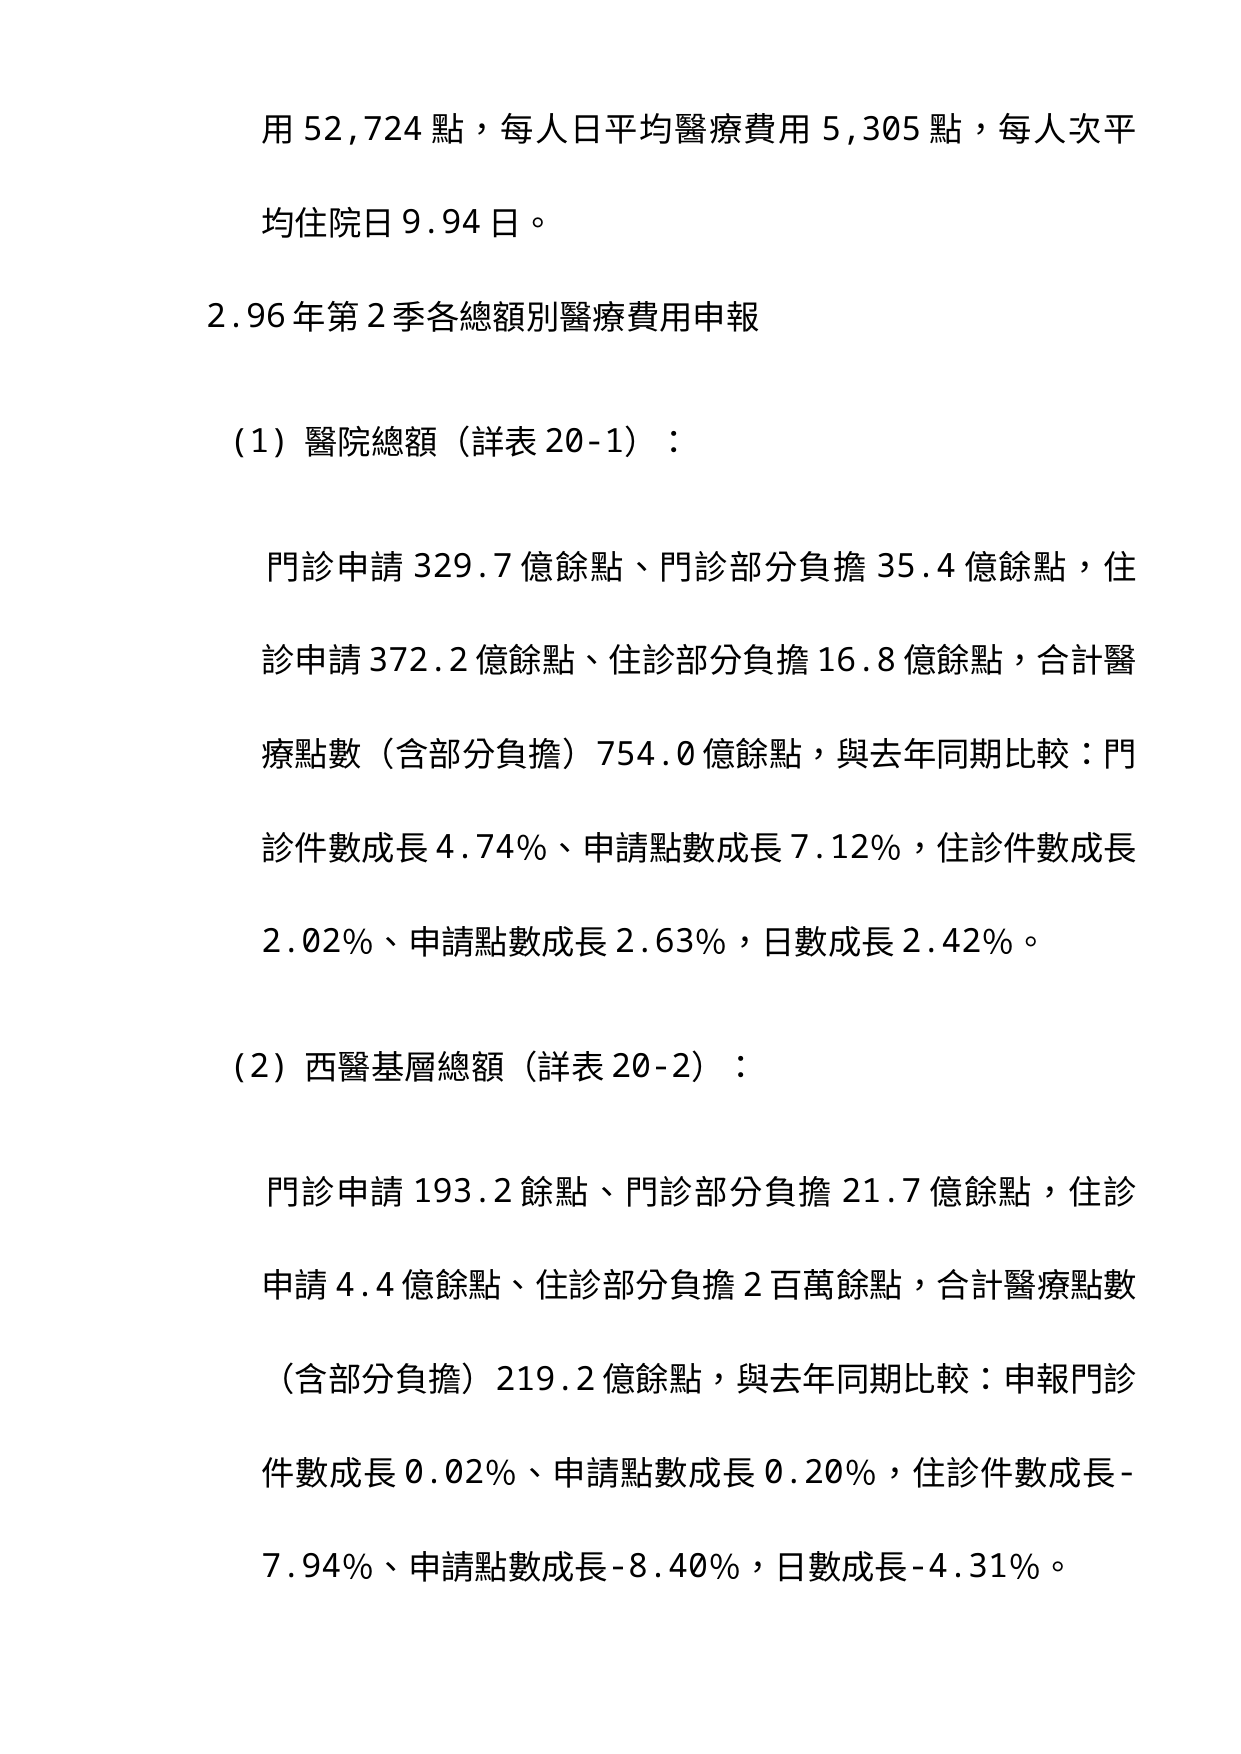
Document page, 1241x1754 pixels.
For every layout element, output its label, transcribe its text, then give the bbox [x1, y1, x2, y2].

text 門診申請193.2餘點、門診部分負擔21.7億餘點，住診申請4.4億餘點、住診部分負擔2百萬餘點，合計醫療點數（含部分負擔）219.2億餘點，與去年同期比較：申報門診件數成長0.02％、申請點數成長0.20％，住診件數成長-7.94％、申請點數成長-8.40％，日數成長-4.31％。 [261, 1148, 1137, 1585]
list 醫院總額（詳表20-1）： [229, 398, 1137, 460]
list 西醫基層總額（詳表20-2）： [229, 1023, 1137, 1085]
text 2.96年第2季各總額別醫療費用申報 [206, 273, 1137, 335]
text 門診申請329.7億餘點、門診部分負擔35.4億餘點，住診申請372.2億餘點、住診部分負擔16.8億餘點，合計醫療點數（含部分負擔）754.0億餘點，與去年同期比較：門診件數成長4.74％、申請點數成長7.12％，住診件數成長2.02％、申請點數成長2.63％，日數成長2.42％。 [261, 523, 1137, 960]
text 用52,724點，每人日平均醫療費用5,305點，每人次平均住院日9.94日。 [261, 85, 1137, 242]
